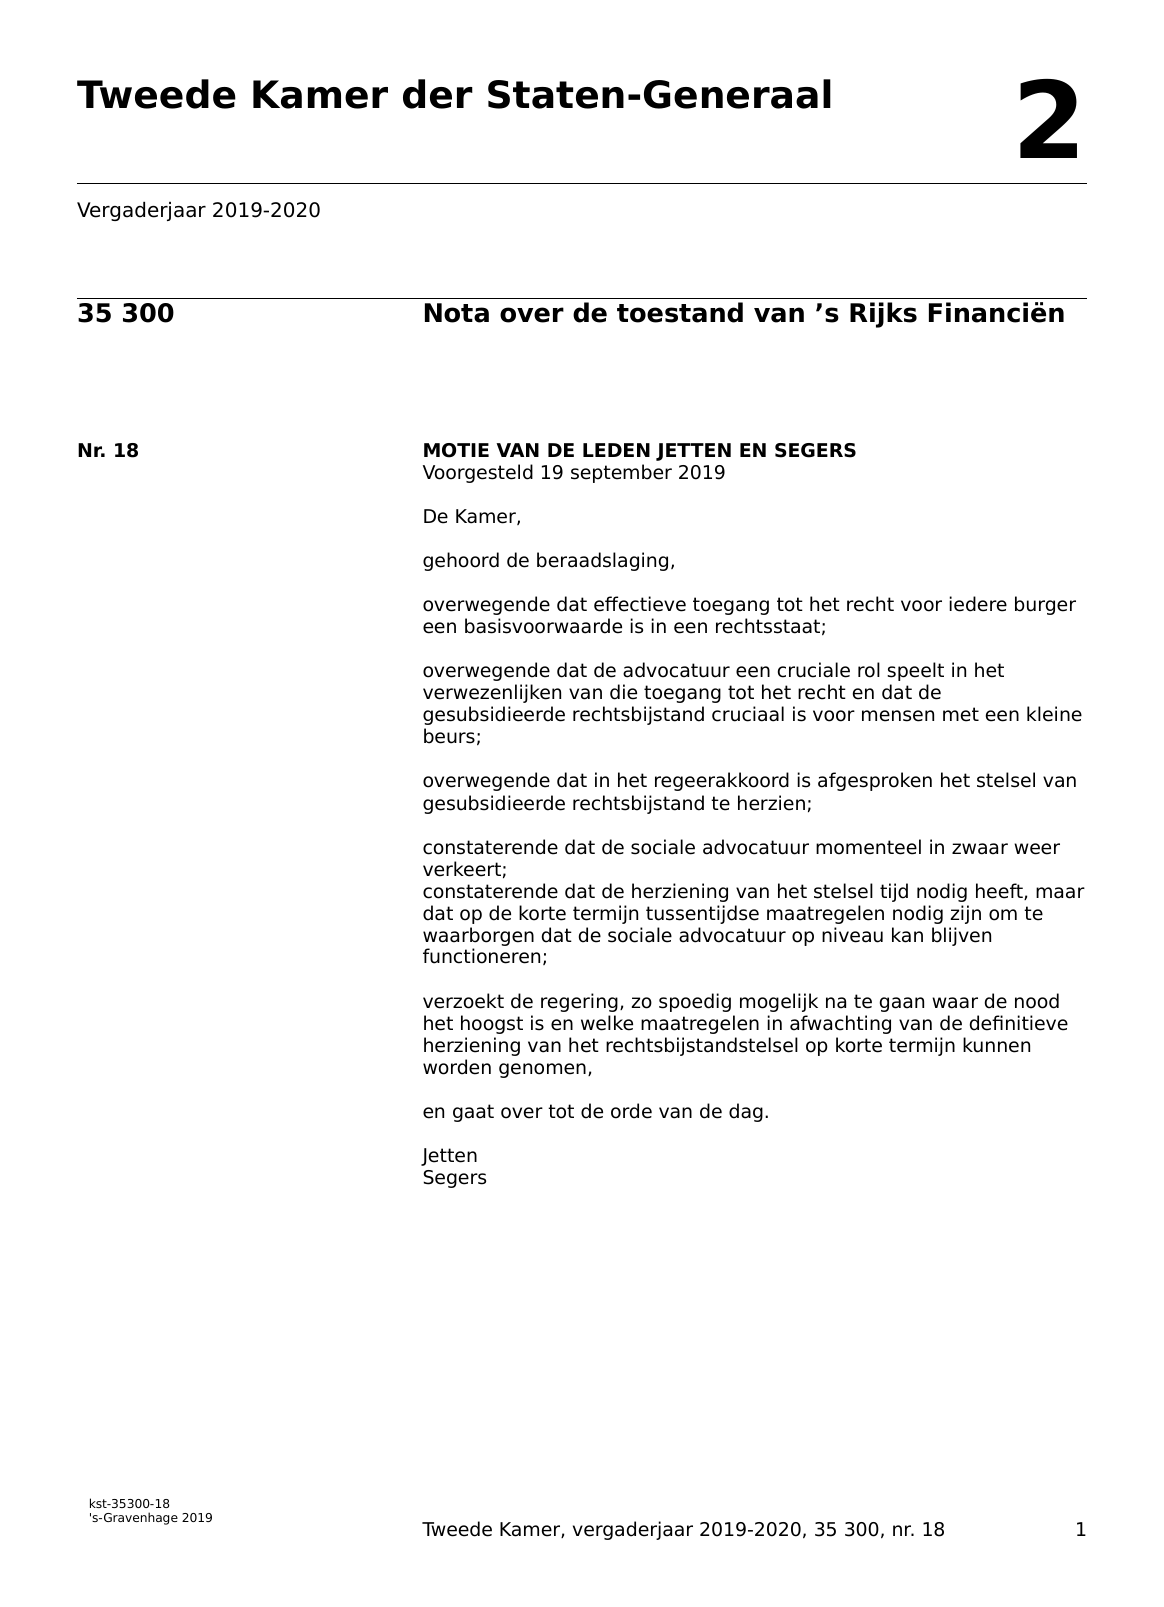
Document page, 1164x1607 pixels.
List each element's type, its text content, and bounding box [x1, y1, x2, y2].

text constaterende dat de herziening van het stelsel tijd nodig heeft, maar dat op de korte termijn tussentijdse maatregelen nodig zijn om te waarborgen dat de sociale advocatuur op niveau kan blijven functioneren; [422, 881, 1087, 968]
text Voorgesteld 19 september 2019 [422, 462, 1087, 484]
subtitle Nr. 18 MOTIE VAN DE LEDEN JETTEN EN SEGERS [77, 440, 1087, 462]
subtitle 35 300 Nota over de toestand van ’s Rijks Financiën [77, 299, 1087, 329]
text overwegende dat de advocatuur een cruciale rol speelt in het verwezenlijken van die toegang tot het recht en dat de gesubsidieerde rechtsbijstand cruciaal is voor mensen met een kleine beurs; [422, 660, 1087, 748]
text overwegende dat in het regeerakkoord is afgesproken het stelsel van gesubsidieerde rechtsbijstand te herzien; [422, 770, 1087, 814]
text Jetten [422, 1145, 1087, 1167]
text kst-35300-18 [88, 1497, 323, 1511]
table_cell Vergaderjaar 2019-2020 [77, 184, 1087, 298]
text 's-Gravenhage 2019 [88, 1511, 323, 1525]
table_header 2 [886, 59, 1087, 183]
text constaterende dat de sociale advocatuur momenteel in zwaar weer verkeert; [422, 837, 1087, 881]
text Segers [422, 1167, 1087, 1189]
text gehoord de beraadslaging, [422, 550, 1087, 572]
text overwegende dat effectieve toegang tot het recht voor iedere burger een basisvoorwaarde is in een rechtsstaat; [422, 594, 1087, 638]
text en gaat over tot de orde van de dag. [422, 1101, 1087, 1123]
text verzoekt de regering, zo spoedig mogelijk na te gaan waar de nood het hoogst is en welke maatregelen in afwachting van de definitieve herziening van het rechtsbijstandstelsel op korte termijn kunnen worden genomen, [422, 991, 1087, 1078]
table_header Tweede Kamer der Staten-Generaal [77, 59, 886, 183]
text De Kamer, [422, 506, 1087, 528]
